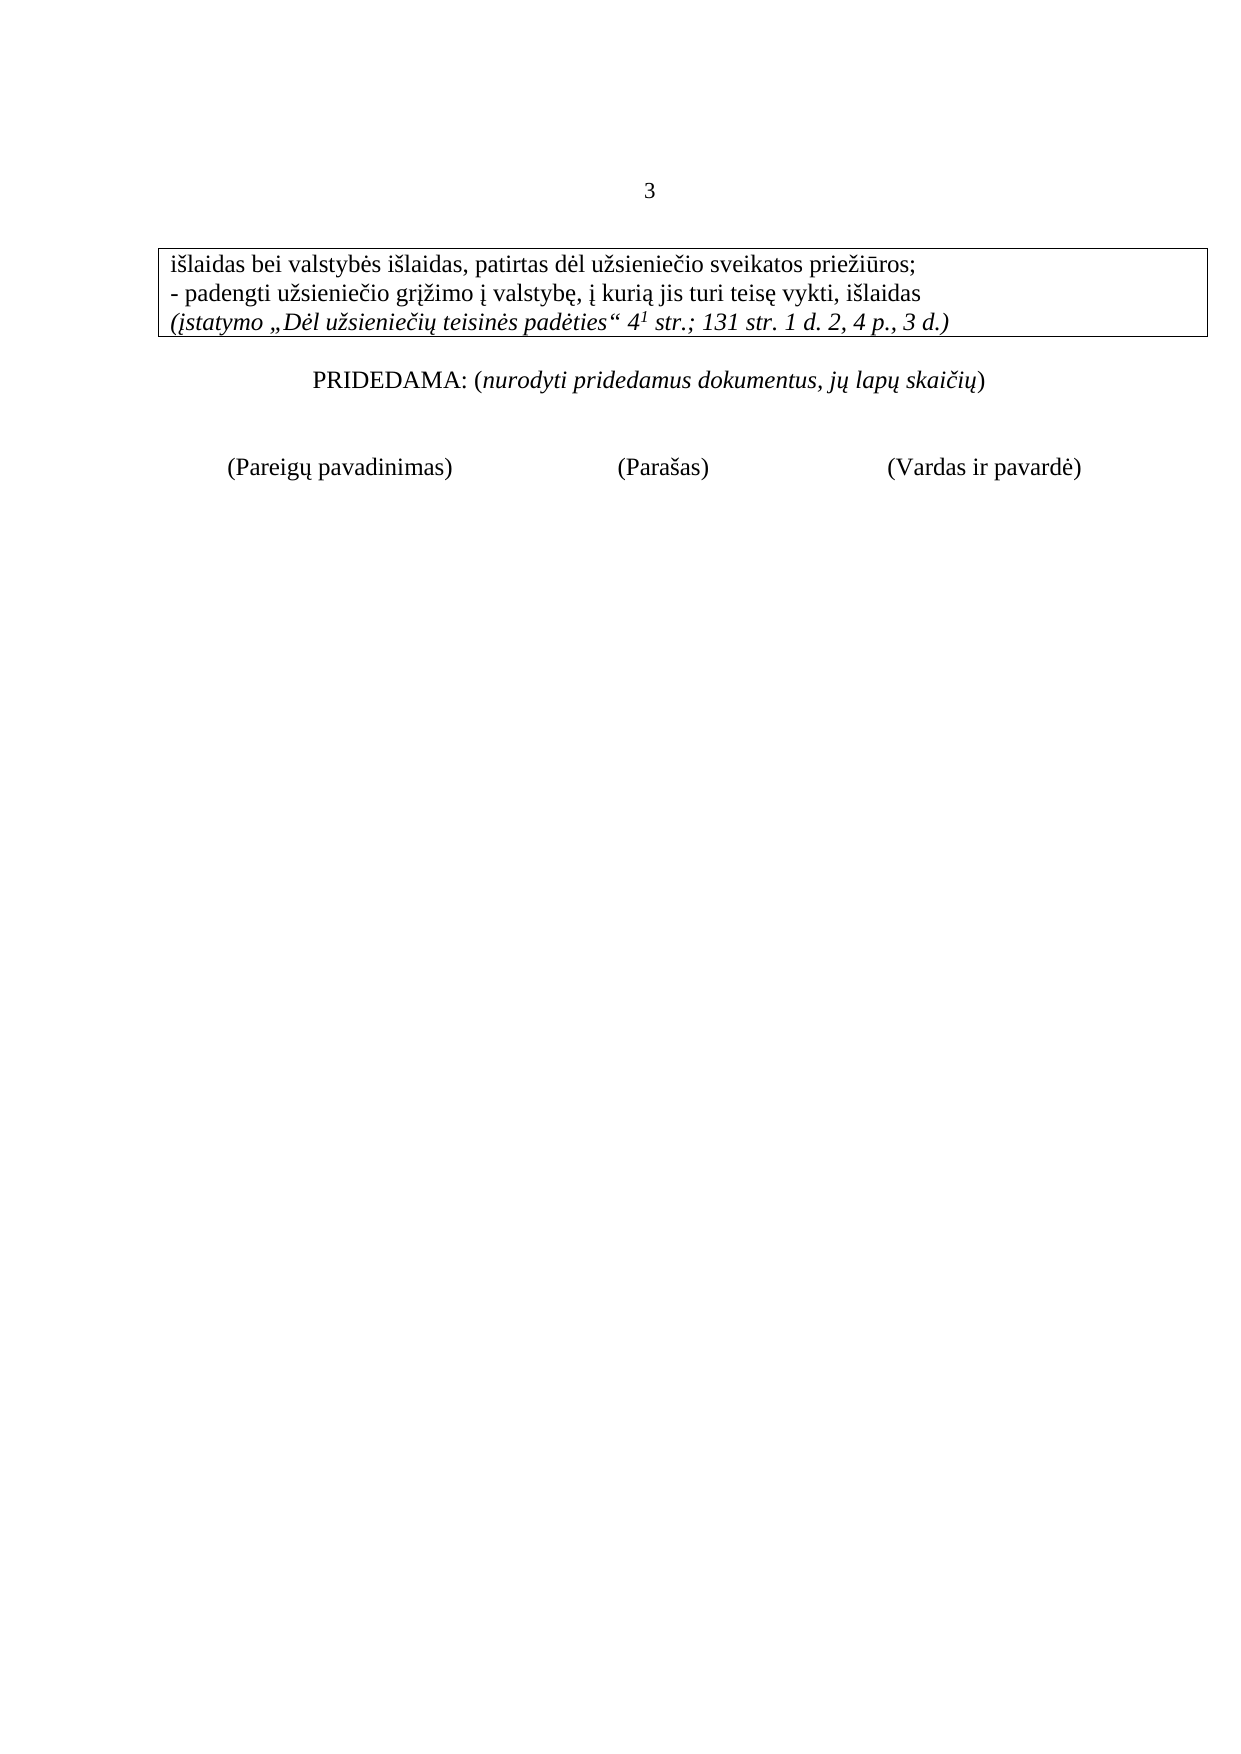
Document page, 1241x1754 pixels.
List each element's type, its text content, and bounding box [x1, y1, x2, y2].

table_header (Vardas ir pavardė) [824, 452, 1144, 480]
table_header (Parašas) [502, 452, 824, 480]
table_header išlaidas bei valstybės išlaidas, patirtas dėl užsieniečio sveikatos priežiūros; - padengti užsieniečio grįžimo į valstybę, į kurią jis turi teisę vykti, išlaidas (įstatymo „Dėl užsieniečių teisinės padėties“ 41 str.; 131 str. 1 d. 2, 4 p., 3 d.) [159, 249, 1207, 336]
text PRIDEDAMA: (nurodyti pridedamus dokumentus, jų lapų skaičių) [177, 365, 1122, 394]
table_header (Pareigų pavadinimas) [177, 452, 502, 480]
